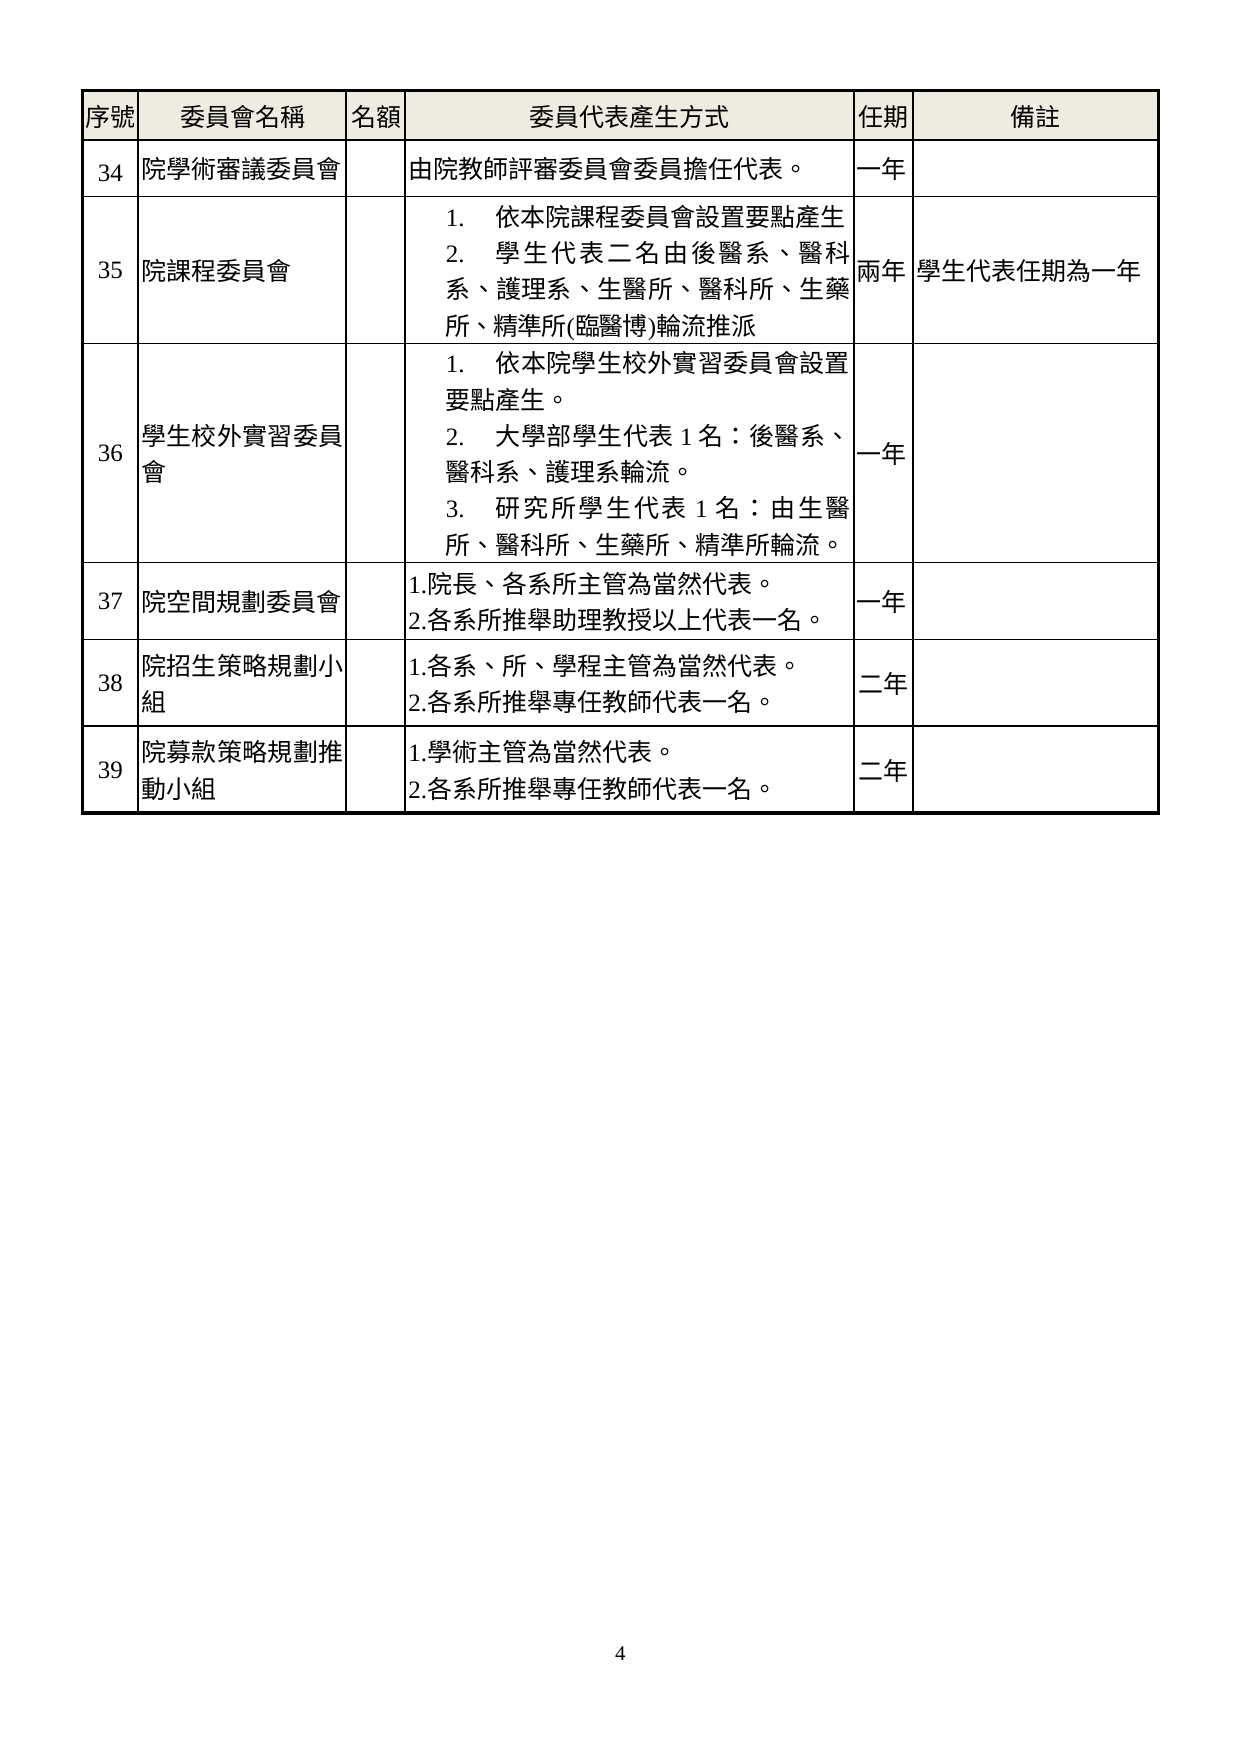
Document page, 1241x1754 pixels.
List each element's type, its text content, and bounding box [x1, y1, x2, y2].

table_cell 依本院學生校外實習委員會設置要點產生。 大學部學生代表1名：後醫系、醫科系、護理系輪流。 研究所學生代表1名：由生醫所、醫科所、生藥所、精準所輪流。 [406, 344, 853, 561]
table_cell 1.學術主管為當然代表。 2.各系所推舉專任教師代表一名。 [406, 727, 853, 811]
table_cell [347, 197, 404, 342]
table_cell 由院教師評審委員會委員擔任代表。 [406, 141, 853, 196]
table_cell 院募款策略規劃推動小組 [139, 727, 345, 811]
table_cell [914, 563, 1157, 638]
table_cell [347, 640, 404, 725]
table_header 任期 [855, 92, 912, 139]
table_header 備註 [914, 92, 1157, 139]
table_cell [347, 727, 404, 811]
table_cell 38 [84, 640, 137, 725]
table_header 委員會名稱 [139, 92, 345, 139]
table_header 名額 [347, 92, 404, 139]
table_cell 學生校外實習委員會 [139, 344, 345, 561]
table_cell 院課程委員會 [139, 197, 345, 342]
table_header 序號 [84, 92, 137, 139]
table_header 委員代表產生方式 [406, 92, 853, 139]
table_cell 兩年 [855, 197, 912, 342]
table_cell [347, 344, 404, 561]
table_cell 依本院課程委員會設置要點產生 學生代表二名由後醫系、醫科系、護理系、生醫所、醫科所、生藥所、精準所(臨醫博)輪流推派 [406, 197, 853, 342]
table_cell 院招生策略規劃小組 [139, 640, 345, 725]
table_cell 二年 [855, 640, 912, 725]
table_cell 39 [84, 727, 137, 811]
table_cell 1.院長、各系所主管為當然代表。 2.各系所推舉助理教授以上代表一名。 [406, 563, 853, 638]
table_cell 二年 [855, 727, 912, 811]
table_cell [914, 640, 1157, 725]
table_cell [914, 141, 1157, 196]
table_cell 1.各系、所、學程主管為當然代表。 2.各系所推舉專任教師代表一名。 [406, 640, 853, 725]
table_cell 一年 [855, 563, 912, 638]
table_cell [347, 563, 404, 638]
table_cell 院空間規劃委員會 [139, 563, 345, 638]
table_cell 學生代表任期為一年 [914, 197, 1157, 342]
table_cell 36 [84, 344, 137, 561]
table_cell 一年 [855, 344, 912, 561]
table_cell [347, 141, 404, 196]
table_cell 一年 [855, 141, 912, 196]
table_cell 35 [84, 197, 137, 342]
table_cell [914, 727, 1157, 811]
table_cell 37 [84, 563, 137, 638]
table_cell 34 [84, 141, 137, 196]
table_cell [914, 344, 1157, 561]
table_cell 院學術審議委員會 [139, 141, 345, 196]
